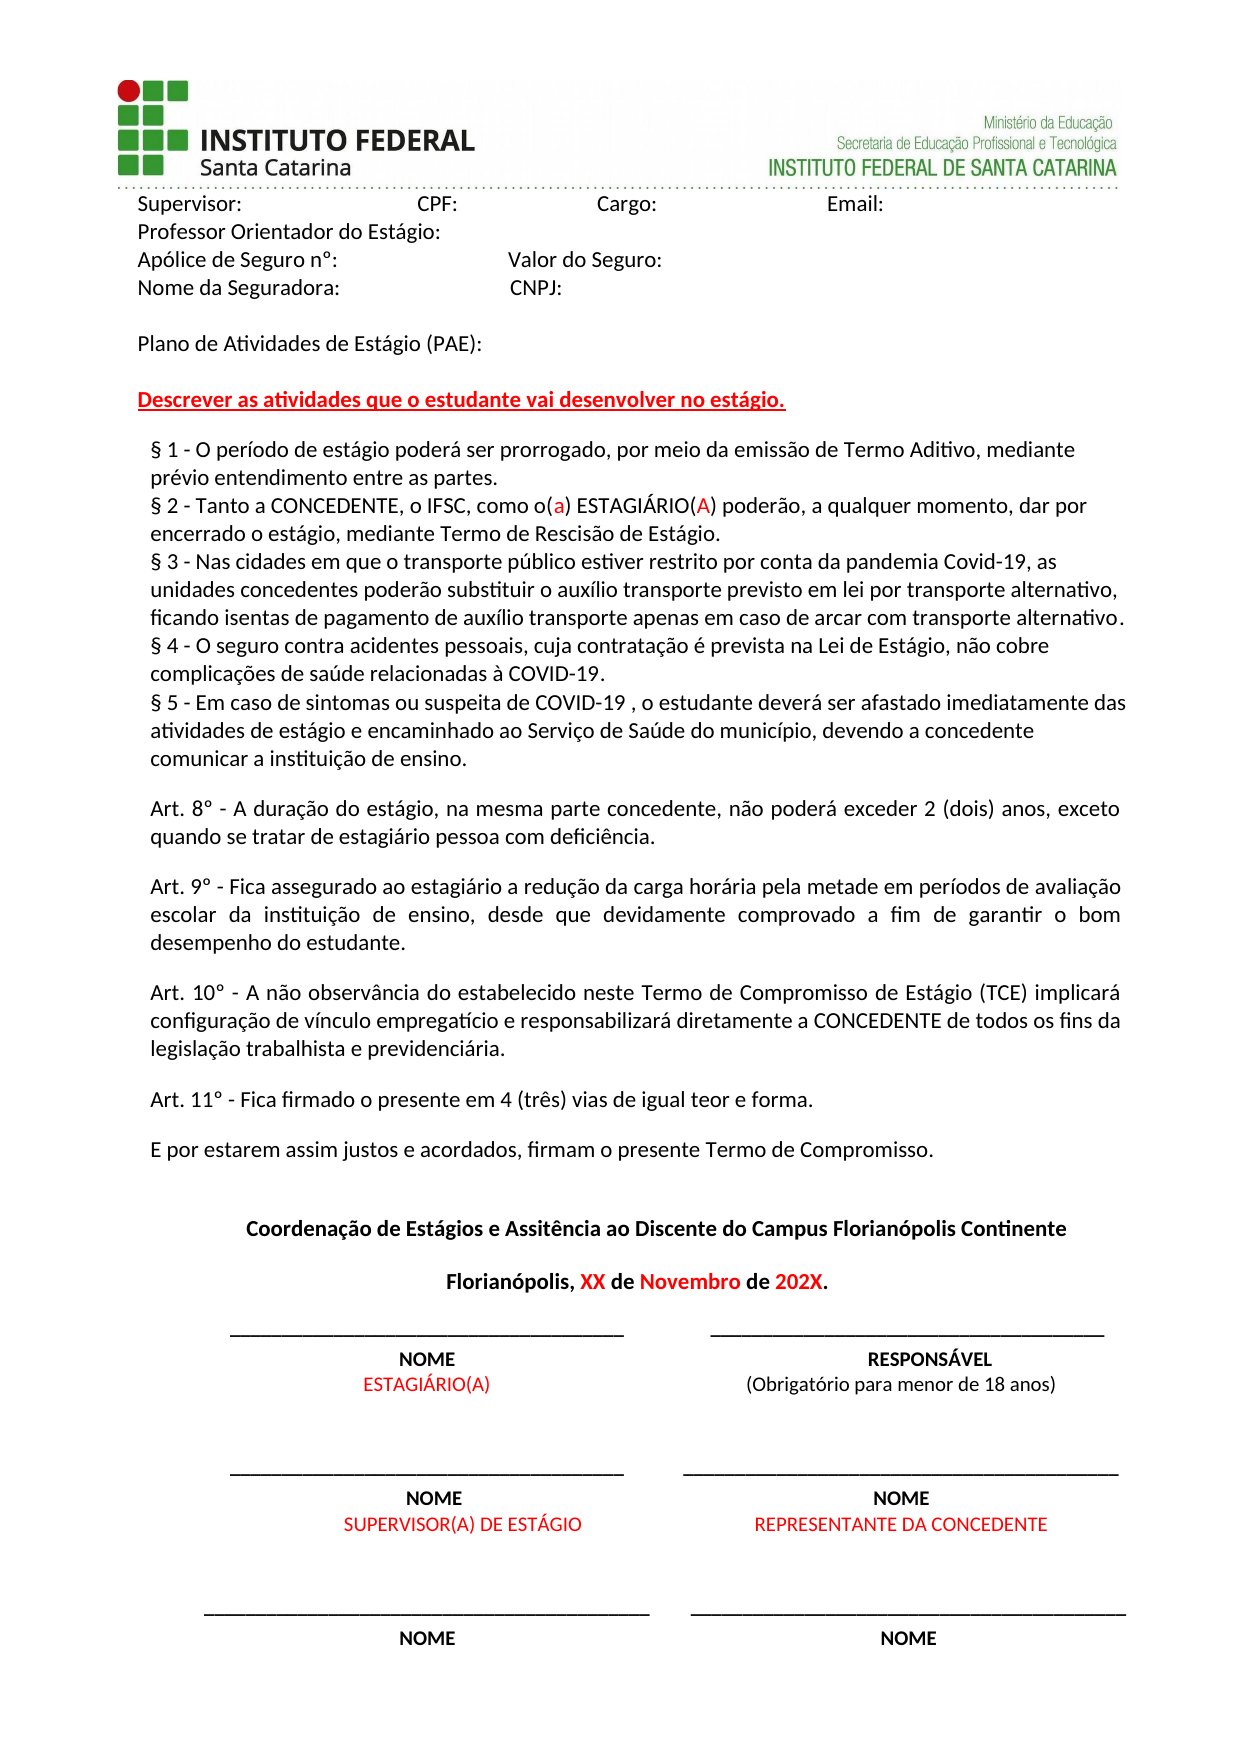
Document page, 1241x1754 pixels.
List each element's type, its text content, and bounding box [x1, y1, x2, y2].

text § 2 - Tanto a CONCEDENTE, o IFSC, como o(a) ESTAGIÁRIO(A) poderão, a qualquer momento, dar por encerrado o estágio, mediante Termo de Rescisão de Estágio. [150, 491, 1138, 547]
text Plano de Atividades de Estágio (PAE): [137, 329, 1138, 357]
text Nome da Seguradora: CNPJ: [137, 273, 1138, 301]
text Art. 9º - Fica assegurado ao estagiário a redução da carga horária pela metade em períodos de avaliação escolar da instituição de ensino, desde que devidamente comprovado a fim de garantir o bom desempenho do estudante. [150, 872, 1123, 956]
table_cell ___________________________________________ NOME [189, 1577, 667, 1661]
text Professor Orientador do Estágio: [137, 217, 1138, 245]
table_header ______________________________________ RESPONSÁVEL (Obrigatório para menor de 18 anos) [669, 1298, 1148, 1435]
text § 3 - Nas cidades em que o transporte público estiver restrito por conta da pandemia Covid-19, as unidades concedentes poderão substituir o auxílio transporte previsto em lei por transporte alternativo, ficando isentas de pagamento de auxílio transporte apenas em caso de arcar com transporte alternativo. [150, 547, 1138, 631]
table_cell __________________________________________ NOME REPRESENTANTE DA CONCEDENTE [669, 1437, 1148, 1575]
text § 5 - Em caso de sintomas ou suspeita de COVID-19 , o estudante deverá ser afastado imediatamente das atividades de estágio e encaminhado ao Serviço de Saúde do município, devendo a concedente comunicar a instituição de ensino. [150, 688, 1138, 772]
table_cell __________________________________________ NOME [669, 1577, 1148, 1661]
text § 1 - O período de estágio poderá ser prorrogado, por meio da emissão de Termo Aditivo, mediante prévio entendimento entre as partes. [150, 435, 1124, 491]
text Apólice de Seguro nº: Valor do Seguro: [137, 245, 1138, 273]
table_header ______________________________________ NOME ESTAGIÁRIO(A) [189, 1298, 667, 1435]
table_cell ______________________________________ NOME SUPERVISOR(A) DE ESTÁGIO [189, 1437, 667, 1575]
text E por estarem assim justos e acordados, firmam o presente Termo de Compromisso. [150, 1135, 1138, 1163]
text Supervisor: CPF: Cargo: Email: [137, 187, 1138, 217]
text Art. 8º - A duração do estágio, na mesma parte concedente, não poderá exceder 2 (dois) anos, exceto quando se tratar de estagiário pessoa com deficiência. [150, 794, 1122, 850]
text Coordenação de Estágios e Assitência ao Discente do Campus Florianópolis Continente [177, 1214, 1097, 1242]
text Descrever as atividades que o estudante vai desenvolver no estágio. [137, 385, 1138, 413]
text Florianópolis, XX de Novembro de 202X. [177, 1267, 1097, 1295]
text § 4 - O seguro contra acidentes pessoais, cuja contratação é prevista na Lei de Estágio, não cobre complicações de saúde relacionadas à COVID-19. [150, 632, 1138, 688]
text Art. 11º - Fica firmado o presente em 4 (três) vias de igual teor e forma. [150, 1085, 1138, 1113]
text Art. 10º - A não observância do estabelecido neste Termo de Compromisso de Estágio (TCE) implicará configuração de vínculo empregatício e responsabilizará diretamente a CONCEDENTE de todos os fins da legislação trabalhista e previdenciária. [150, 978, 1122, 1062]
